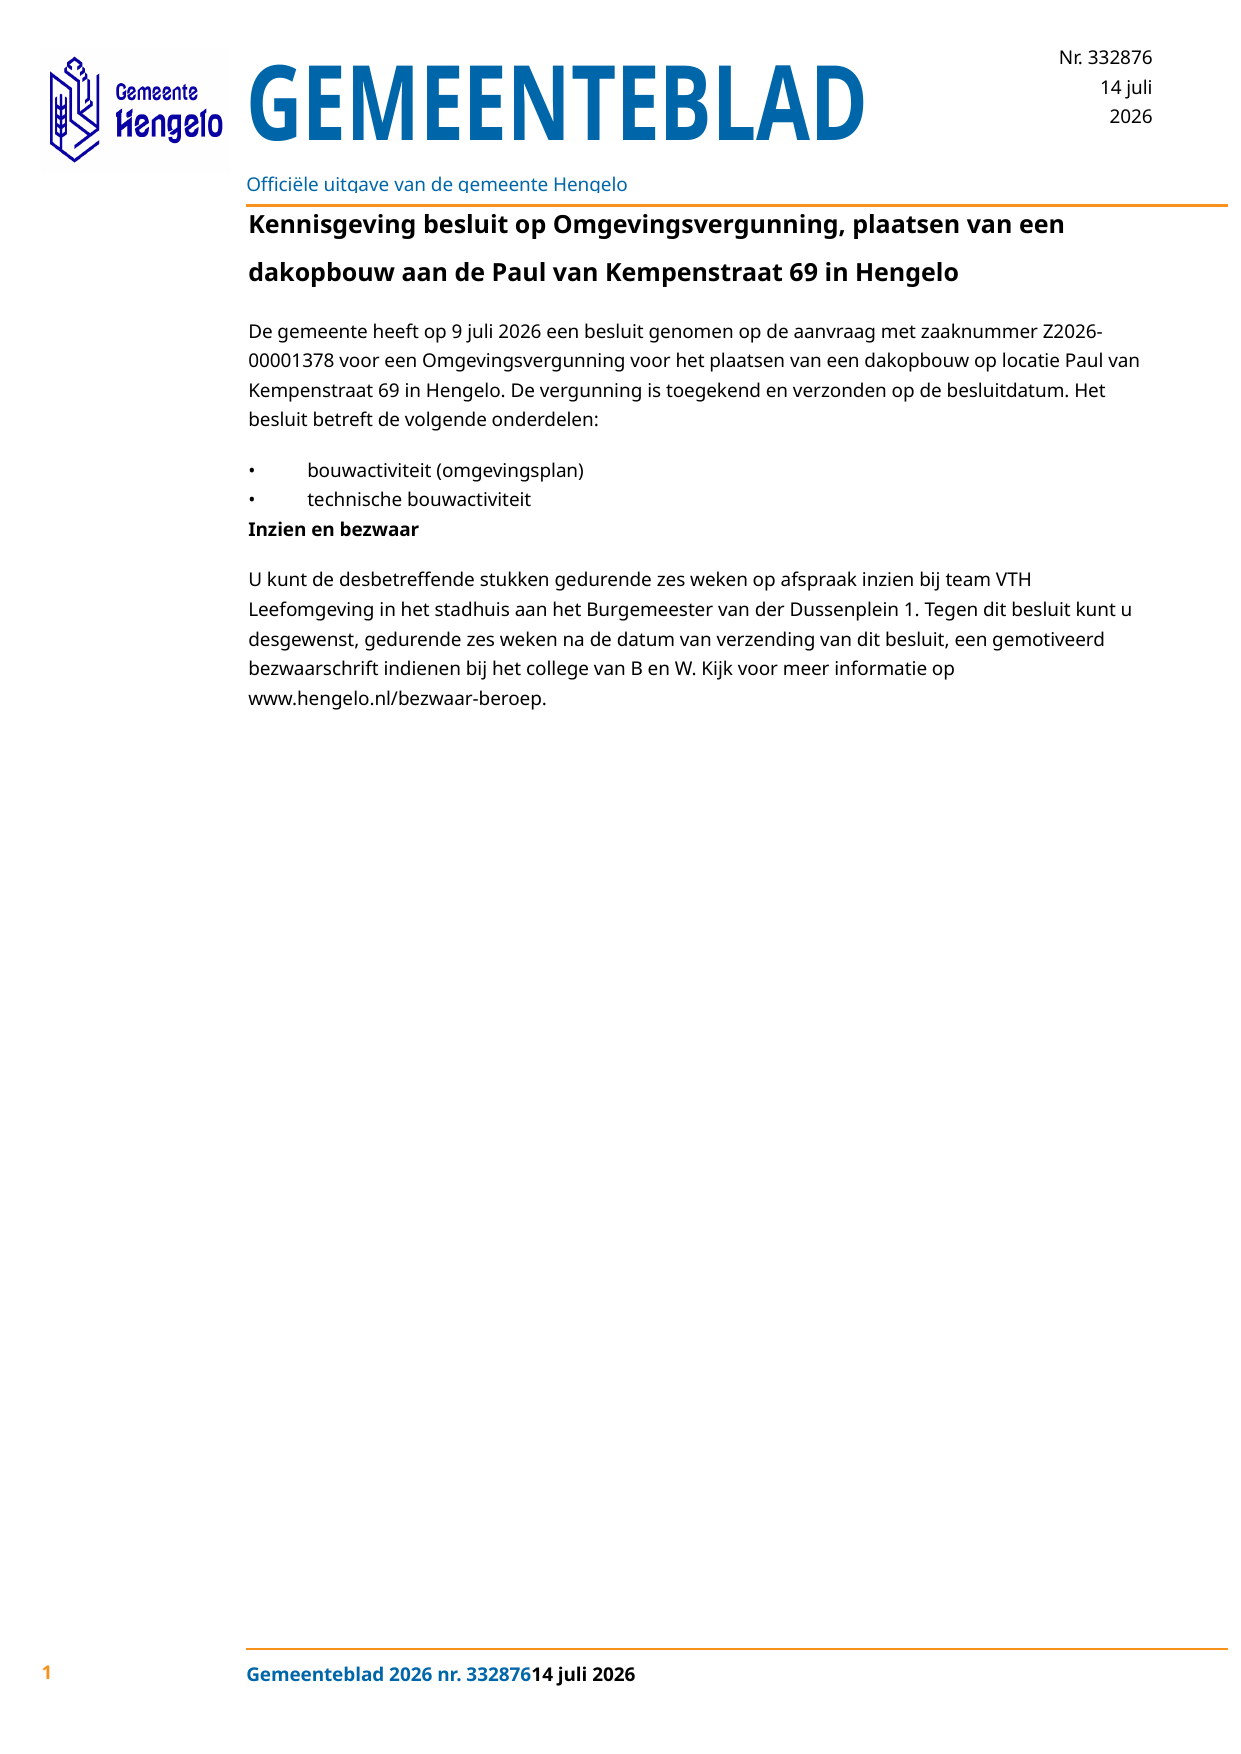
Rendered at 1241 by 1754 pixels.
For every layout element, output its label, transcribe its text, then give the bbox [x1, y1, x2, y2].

list technische bouwactiviteit [248, 487, 1152, 512]
picture [41, 47, 231, 172]
list bouwactiviteit (omgevingsplan) [248, 457, 1152, 483]
text Inzien en bezwaar [248, 516, 1152, 542]
text U kunt de desbetreffende stukken gedurende zes weken op afspraak inzien bij team VTH Leefomgeving in het stadhuis aan het Burgemeester van der Dussenplein 1. Tegen dit besluit kunt u desgewenst, gedurende zes weken na de datum van verzending van dit besluit, een gemotiveerd bezwaarschrift indienen bij het college van B en W. Kijk voor meer informatie op www.hengelo.nl/bezwaar-beroep. [248, 567, 1152, 711]
text Kennisgeving besluit op Omgevingsvergunning, plaatsen van een dakopbouw aan de Paul van Kempenstraat 69 in Hengelo [248, 207, 1152, 288]
text De gemeente heeft op 9 juli 2026 een besluit genomen op de aanvraag met zaaknummer Z2026-00001378 voor een Omgevingsvergunning voor het plaatsen van een dakopbouw op locatie Paul van Kempenstraat 69 in Hengelo. De vergunning is toegekend en verzonden op de besluitdatum. Het besluit betreft de volgende onderdelen: [248, 318, 1152, 432]
